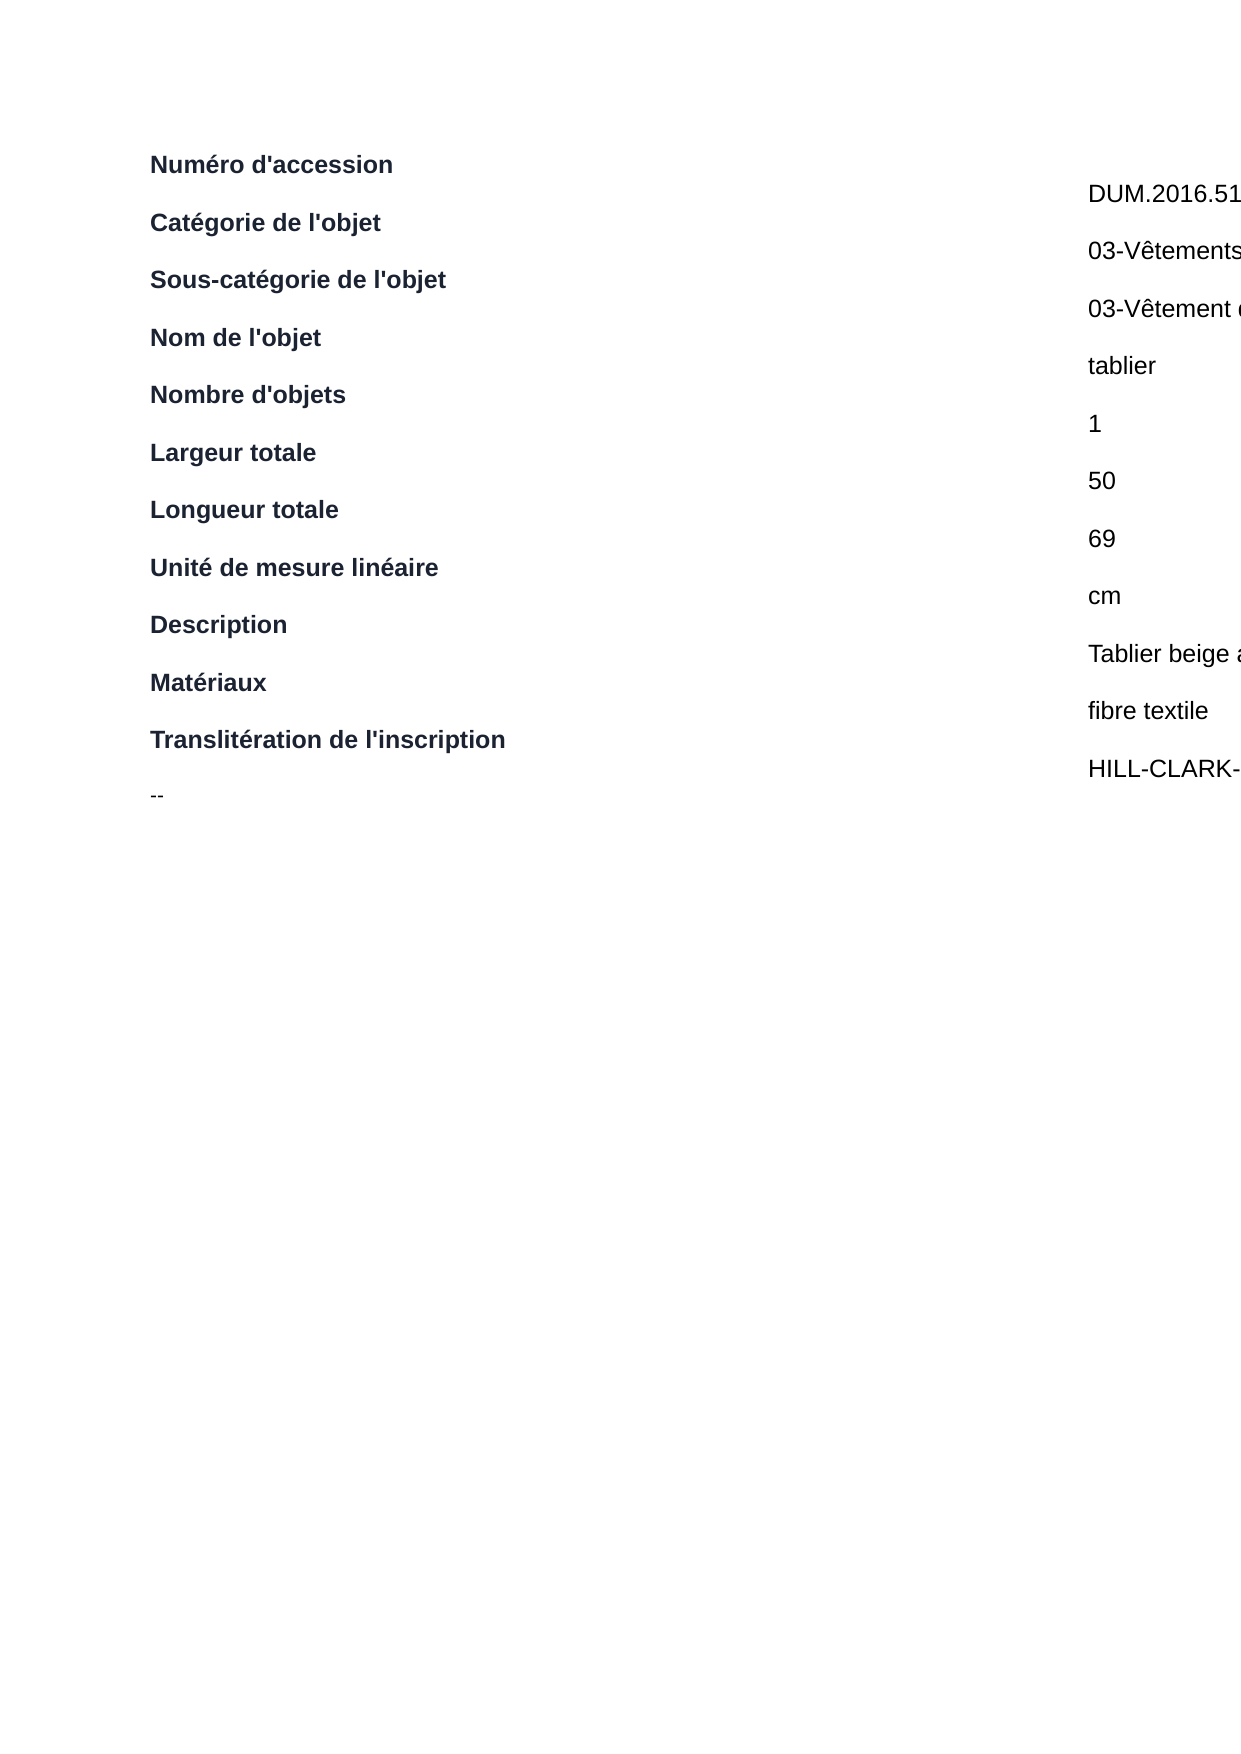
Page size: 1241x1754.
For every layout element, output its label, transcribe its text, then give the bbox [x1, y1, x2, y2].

text Nom de l'objet [150, 322, 1090, 351]
text Unité de mesure linéaire [150, 552, 1090, 581]
text Longueur totale [150, 495, 1090, 524]
text 50 [1088, 466, 1240, 495]
text 03-Vêtements et accessoires [1088, 236, 1240, 265]
text Sous-catégorie de l'objet [150, 265, 1090, 294]
text Largeur totale [150, 437, 1090, 466]
text Matériaux [150, 667, 1090, 696]
text 1 [1088, 409, 1240, 437]
text cm [1088, 581, 1240, 610]
text 69 [1088, 524, 1240, 552]
text Description [150, 610, 1090, 639]
text 03-Vêtement de dessus [1088, 294, 1240, 322]
text Nombre d'objets [150, 380, 1090, 409]
text Tablier beige avec poches. Écritures rouges "Hill-Clark-Francis (QUE) Ltd Nornanda Que. R0 2-4355". S'attache dans le dos avec des cordes. [1088, 639, 1240, 667]
text Catégorie de l'objet [150, 207, 1090, 236]
text Translitération de l'inscription [150, 725, 1090, 754]
text tablier [1088, 351, 1240, 380]
text HILL-CLARK-FRANCIS (QUE)LTD NORNANDA QUE. R0 2-4355 [1088, 754, 1240, 782]
text fibre textile [1088, 696, 1240, 725]
text Numéro d'accession [150, 150, 1090, 179]
text DUM.2016.51 [1088, 179, 1240, 207]
text -- [150, 782, 1090, 806]
